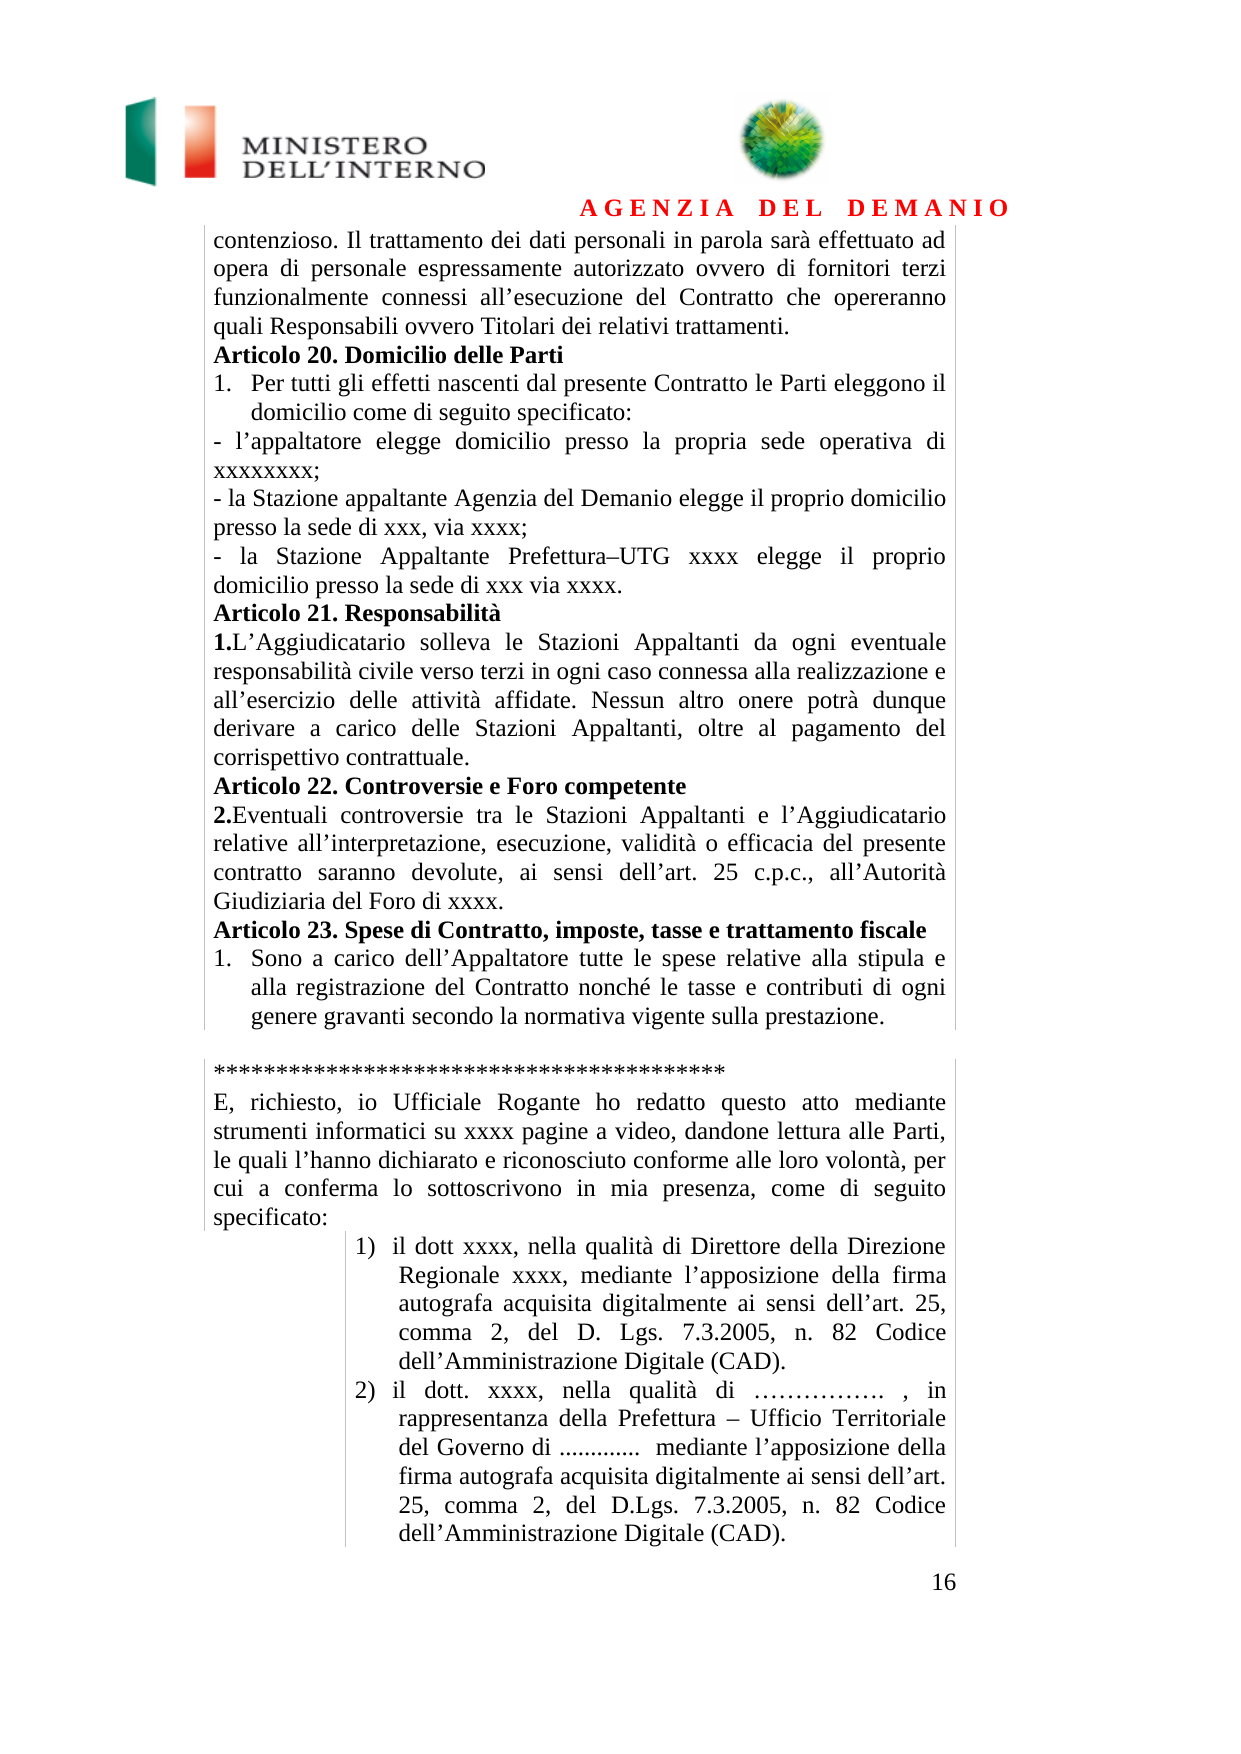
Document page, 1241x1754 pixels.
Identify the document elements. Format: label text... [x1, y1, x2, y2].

list Per tutti gli effetti nascenti dal presente Contratto le Parti eleggono il domicilio come di seguito specificato: [205, 368, 955, 426]
list Sono a carico dell’Appaltatore tutte le spese relative alla stipula e alla registrazione del Contratto nonché le tasse e contributi di ogni genere gravanti secondo la normativa vigente sulla prestazione. [205, 943, 955, 1030]
text Articolo 21. Responsabilità [205, 598, 955, 627]
text ***************************************** [204, 1058, 955, 1087]
text Articolo 20. Domicilio delle Parti [205, 340, 955, 368]
text Articolo 22. Controversie e Foro competente [205, 771, 955, 800]
text 1.L’Aggiudicatario solleva le Stazioni Appaltanti da ogni eventuale responsabilità civile verso terzi in ogni caso connessa alla realizzazione e all’esercizio delle attività affidate. Nessun altro onere potrà dunque derivare a carico delle Stazioni Appaltanti, oltre al pagamento del corrispettivo contrattuale. [205, 627, 955, 771]
text - la Stazione Appaltante Prefettura–UTG xxxx elegge il proprio domicilio presso la sede di xxx via xxxx. [205, 541, 955, 598]
text - l’appaltatore elegge domicilio presso la propria sede operativa di xxxxxxxx; [205, 426, 955, 483]
text - la Stazione appaltante Agenzia del Demanio elegge il proprio domicilio presso la sede di xxx, via xxxx; [205, 483, 955, 541]
list il dott. xxxx, nella qualità di ……………. , in rappresentanza della Prefettura – Ufficio Territoriale del Governo di ............. mediante l’apposizione della firma autografa acquisita digitalmente ai sensi dell’art. 25, comma 2, del D.Lgs. 7.3.2005, n. 82 Codice dell’Amministrazione Digitale (CAD). [346, 1375, 955, 1547]
text 2.Eventuali controversie tra le Stazioni Appaltanti e l’Aggiudicatario relative all’interpretazione, esecuzione, validità o efficacia del presente contratto saranno devolute, ai sensi dell’art. 25 c.p.c., all’Autorità Giudiziaria del Foro di xxxx. [205, 800, 955, 915]
text Articolo 23. Spese di Contratto, imposte, tasse e trattamento fiscale [205, 915, 955, 943]
text E, richiesto, io Ufficiale Rogante ho redatto questo atto mediante strumenti informatici su xxxx pagine a video, dandone lettura alle Parti, le quali l’hanno dichiarato e riconosciuto conforme alle loro volontà, per cui a conferma lo sottoscrivono in mia presenza, come di seguito specificato: [205, 1087, 955, 1231]
list il dott xxxx, nella qualità di Direttore della Direzione Regionale xxxx, mediante l’apposizione della firma autografa acquisita digitalmente ai sensi dell’art. 25, comma 2, del D. Lgs. 7.3.2005, n. 82 Codice dell’Amministrazione Digitale (CAD). [346, 1231, 955, 1375]
text contenzioso. Il trattamento dei dati personali in parola sarà effettuato ad opera di personale espressamente autorizzato ovvero di fornitori terzi funzionalmente connessi all’esecuzione del Contratto che opereranno quali Responsabili ovvero Titolari dei relativi trattamenti. [205, 225, 955, 340]
